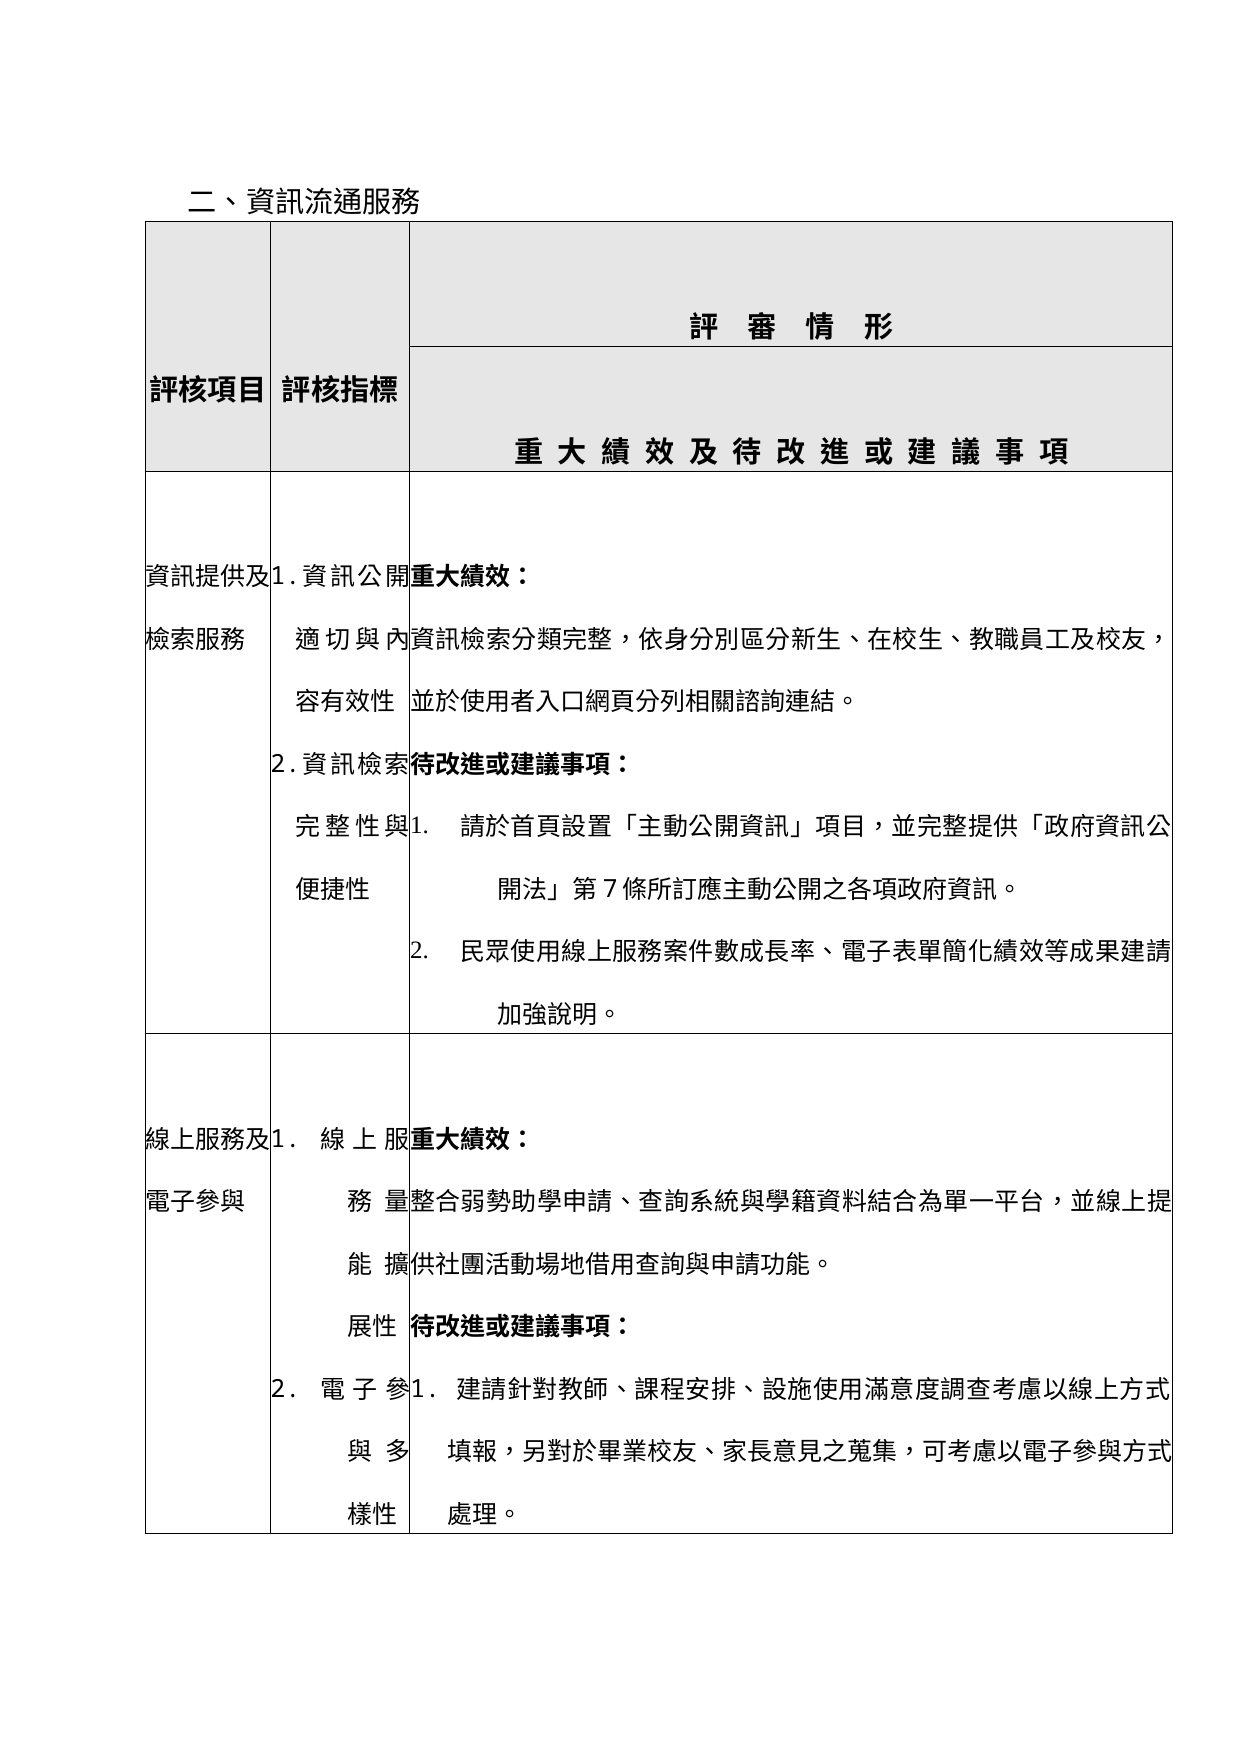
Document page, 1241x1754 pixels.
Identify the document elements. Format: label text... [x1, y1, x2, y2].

text 二、資訊流通服務 [187, 158, 1053, 221]
table_cell 線上服務及電子參與 [146, 1034, 270, 1533]
table_header 評核項目 [146, 222, 270, 471]
table_cell 重大績效： 整合弱勢助學申請、查詢系統與學籍資料結合為單一平台，並線上提供社團活動場地借用查詢與申請功能。 待改進或建議事項： 1. 建請針對教師、課程安排、設施使用滿意度調查考慮以線上方式填報，另對於畢業校友、家長意見之蒐集，可考慮以電子參與方式處理。 [410, 1034, 1172, 1533]
table_cell 重大績效： 資訊檢索分類完整，依身分別區分新生、在校生、教職員工及校友，並於使用者入口網頁分列相關諮詢連結。 待改進或建議事項： 請於首頁設置「主動公開資訊」項目，並完整提供「政府資訊公開法」第7條所訂應主動公開之各項政府資訊。 民眾使用線上服務案件數成長率、電子表單簡化績效等成果建請加強說明。 [410, 472, 1172, 1033]
table_cell 資訊提供及檢索服務 [146, 472, 270, 1033]
table_cell 線上服務量能擴展性 電子參與多樣性 [271, 1034, 409, 1533]
table_header 評核指標 [271, 222, 409, 471]
table_cell 1.資訊公開適切與內容有效性 2.資訊檢索完整性與便捷性 [271, 472, 409, 1033]
table_header 評 審 情 形 [410, 222, 1172, 346]
table_cell 重 大 績 效 及 待 改 進 或 建 議 事 項 [410, 347, 1172, 471]
